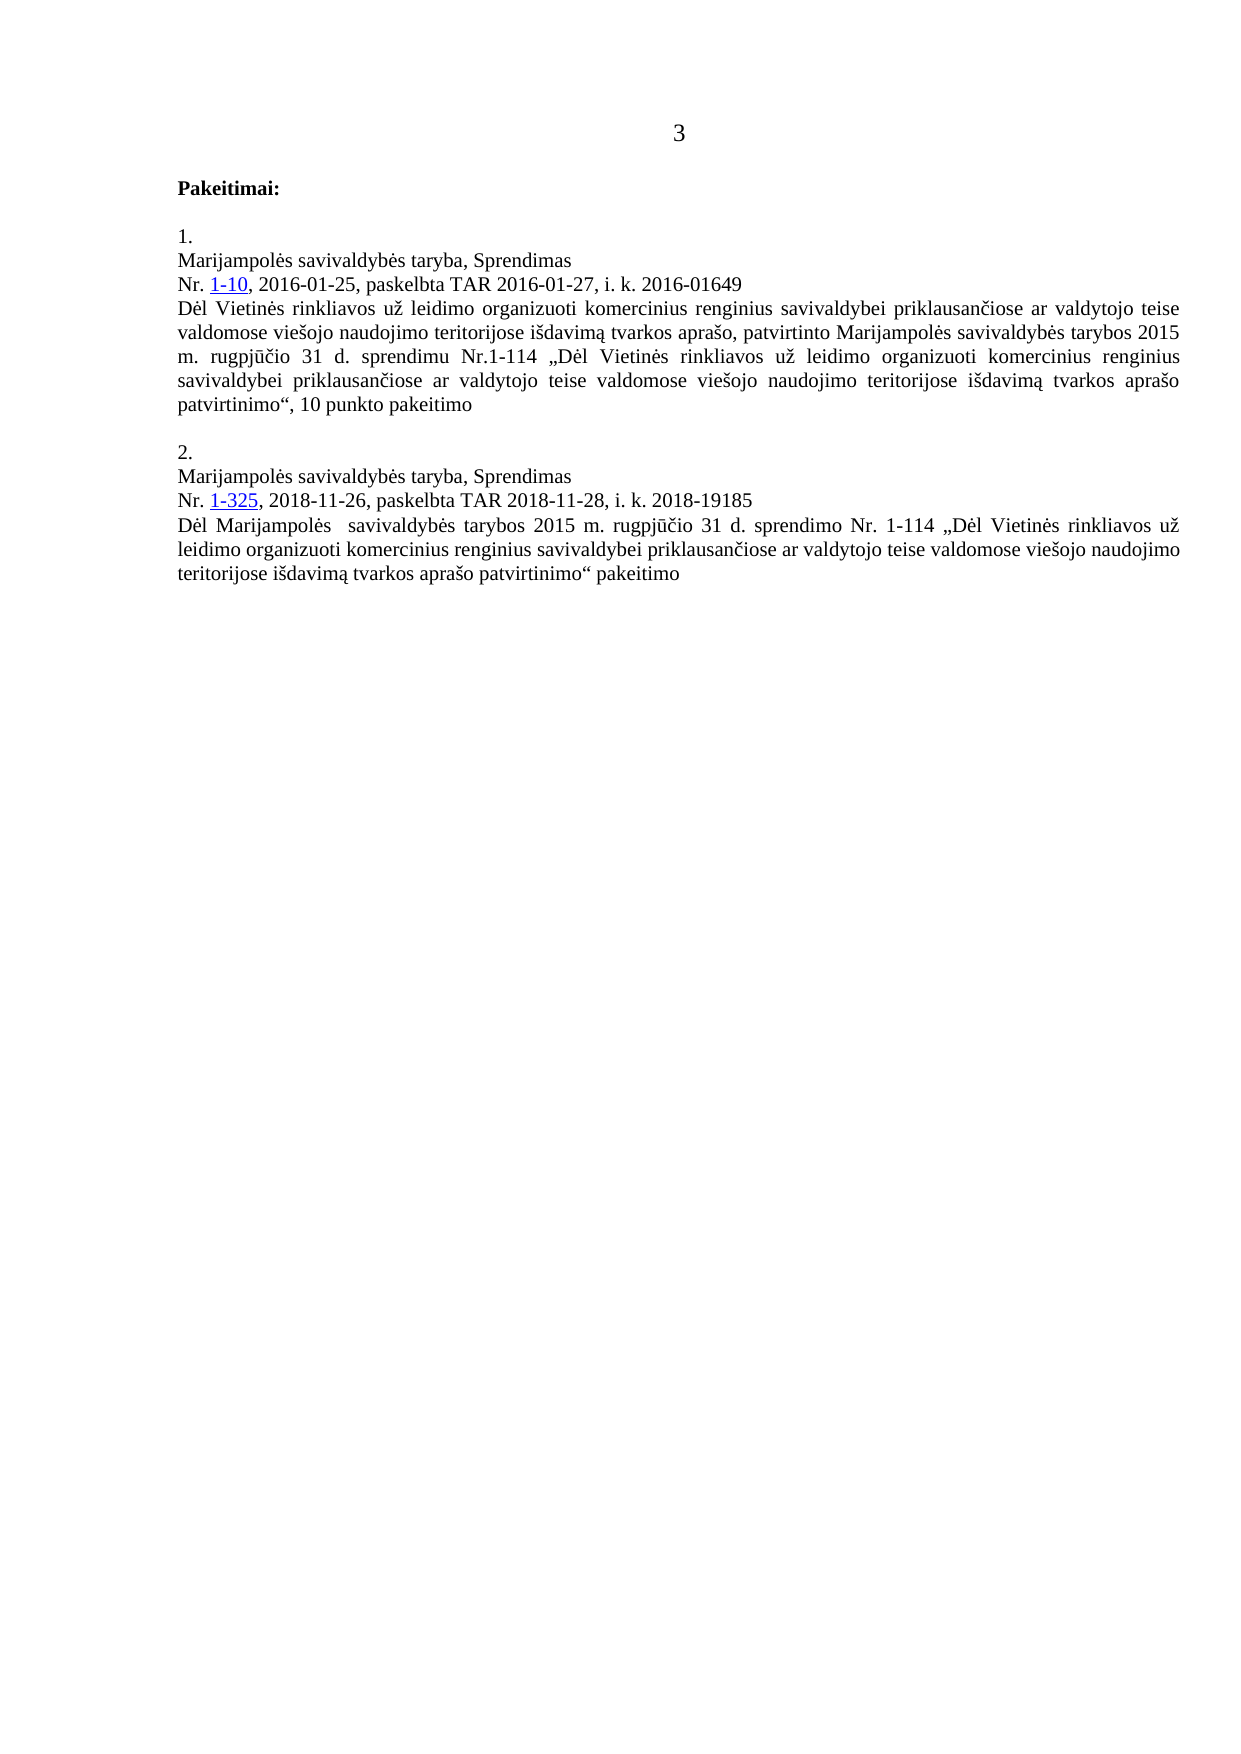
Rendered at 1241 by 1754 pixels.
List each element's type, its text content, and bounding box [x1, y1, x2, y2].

text Nr. 1-10, 2016-01-25, paskelbta TAR 2016-01-27, i. k. 2016-01649 [177, 272, 1181, 296]
text Marijampolės savivaldybės taryba, Sprendimas [177, 248, 1181, 272]
text 1. [177, 224, 1181, 248]
text Nr. 1-325, 2018-11-26, paskelbta TAR 2018-11-28, i. k. 2018-19185 [177, 488, 1181, 512]
text Dėl Vietinės rinkliavos už leidimo organizuoti komercinius renginius savivaldybei priklausančiose ar valdytojo teise valdomose viešojo naudojimo teritorijose išdavimą tvarkos aprašo, patvirtinto Marijampolės savivaldybės tarybos 2015 m. rugpjūčio 31 d. sprendimu Nr.1-114 „Dėl Vietinės rinkliavos už leidimo organizuoti komercinius renginius savivaldybei priklausančiose ar valdytojo teise valdomose viešojo naudojimo teritorijose išdavimą tvarkos aprašo patvirtinimo“, 10 punkto pakeitimo [177, 296, 1181, 416]
text Pakeitimai: [177, 176, 1181, 200]
text Marijampolės savivaldybės taryba, Sprendimas [177, 464, 1181, 488]
text 2. [177, 440, 1181, 464]
text Dėl Marijampolės savivaldybės tarybos 2015 m. rugpjūčio 31 d. sprendimo Nr. 1-114 „Dėl Vietinės rinkliavos už leidimo organizuoti komercinius renginius savivaldybei priklausančiose ar valdytojo teise valdomose viešojo naudojimo teritorijose išdavimą tvarkos aprašo patvirtinimo“ pakeitimo [177, 512, 1181, 585]
